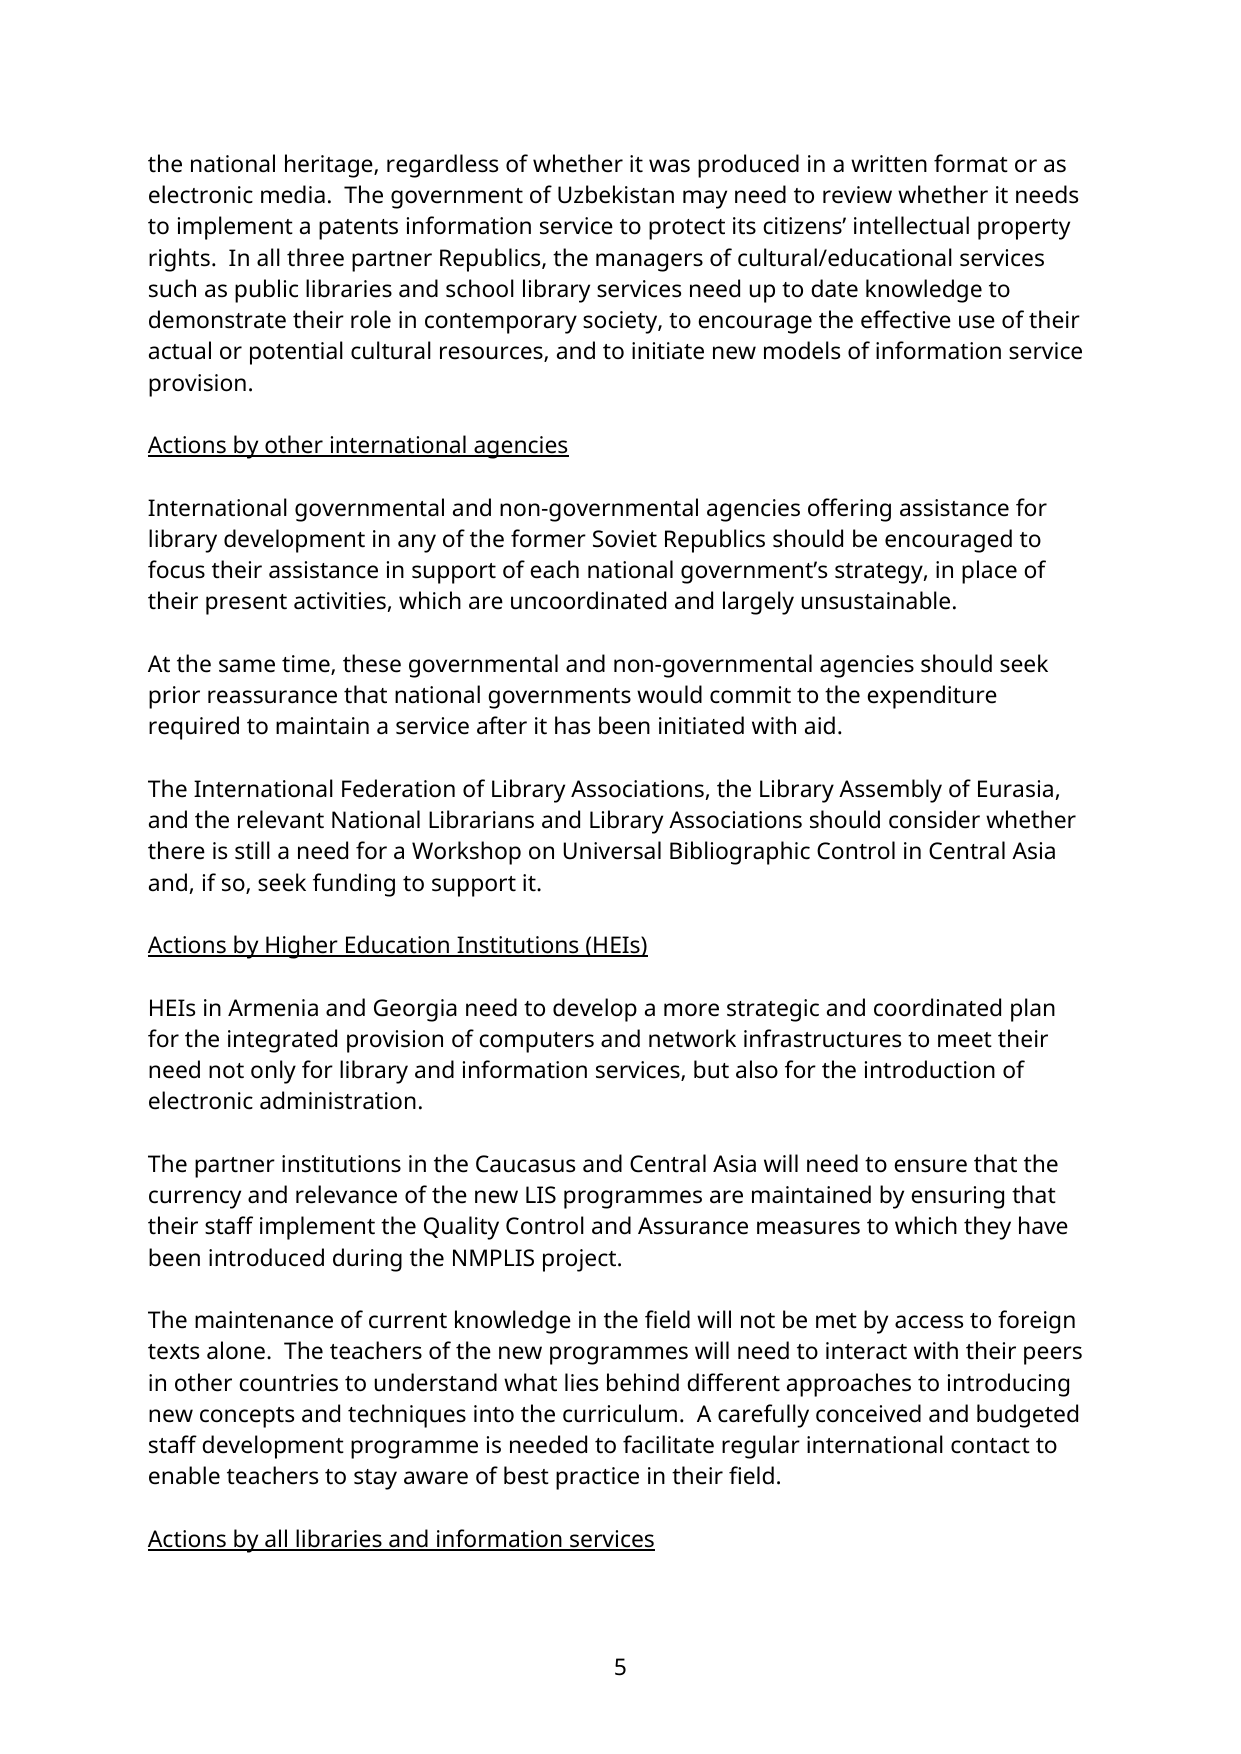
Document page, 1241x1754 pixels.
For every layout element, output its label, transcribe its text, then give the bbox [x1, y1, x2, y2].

subtitle Actions by all libraries and information services [148, 1523, 1092, 1554]
text the national heritage, regardless of whether it was produced in a written format or as electronic media. The government of Uzbekistan may need to review whether it needs to implement a patents information service to protect its citizens’ intellectual property rights. In all three partner Republics, the managers of cultural/educational services such as public libraries and school library services need up to date knowledge to demonstrate their role in contemporary society, to encourage the effective use of their actual or potential cultural resources, and to initiate new models of information service provision. [148, 148, 1092, 398]
subtitle Actions by Higher Education Institutions (HEIs) [148, 929, 1092, 960]
text At the same time, these governmental and non-governmental agencies should seek prior reassurance that national governments would commit to the expenditure required to maintain a service after it has been initiated with aid. [148, 648, 1092, 741]
text HEIs in Armenia and Georgia need to develop a more strategic and coordinated plan for the integrated provision of computers and network infrastructures to meet their need not only for library and information services, but also for the introduction of electronic administration. [148, 991, 1092, 1116]
text The maintenance of current knowledge in the field will not be met by access to foreign texts alone. The teachers of the new programmes will need to interact with their peers in other countries to understand what lies behind different approaches to introducing new concepts and techniques into the curriculum. A carefully conceived and budgeted staff development programme is needed to facilitate regular international contact to enable teachers to stay aware of best practice in their field. [148, 1304, 1092, 1491]
text The International Federation of Library Associations, the Library Assembly of Eurasia, and the relevant National Librarians and Library Associations should consider whether there is still a need for a Workshop on Universal Bibliographic Control in Central Asia and, if so, seek funding to support it. [148, 773, 1092, 898]
text International governmental and non-governmental agencies offering assistance for library development in any of the former Soviet Republics should be encouraged to focus their assistance in support of each national government’s strategy, in place of their present activities, which are uncoordinated and largely unsustainable. [148, 491, 1092, 616]
subtitle Actions by other international agencies [148, 429, 1092, 460]
text The partner institutions in the Caucasus and Central Asia will need to ensure that the currency and relevance of the new LIS programmes are maintained by ensuring that their staff implement the Quality Control and Assurance measures to which they have been introduced during the NMPLIS project. [148, 1148, 1092, 1273]
